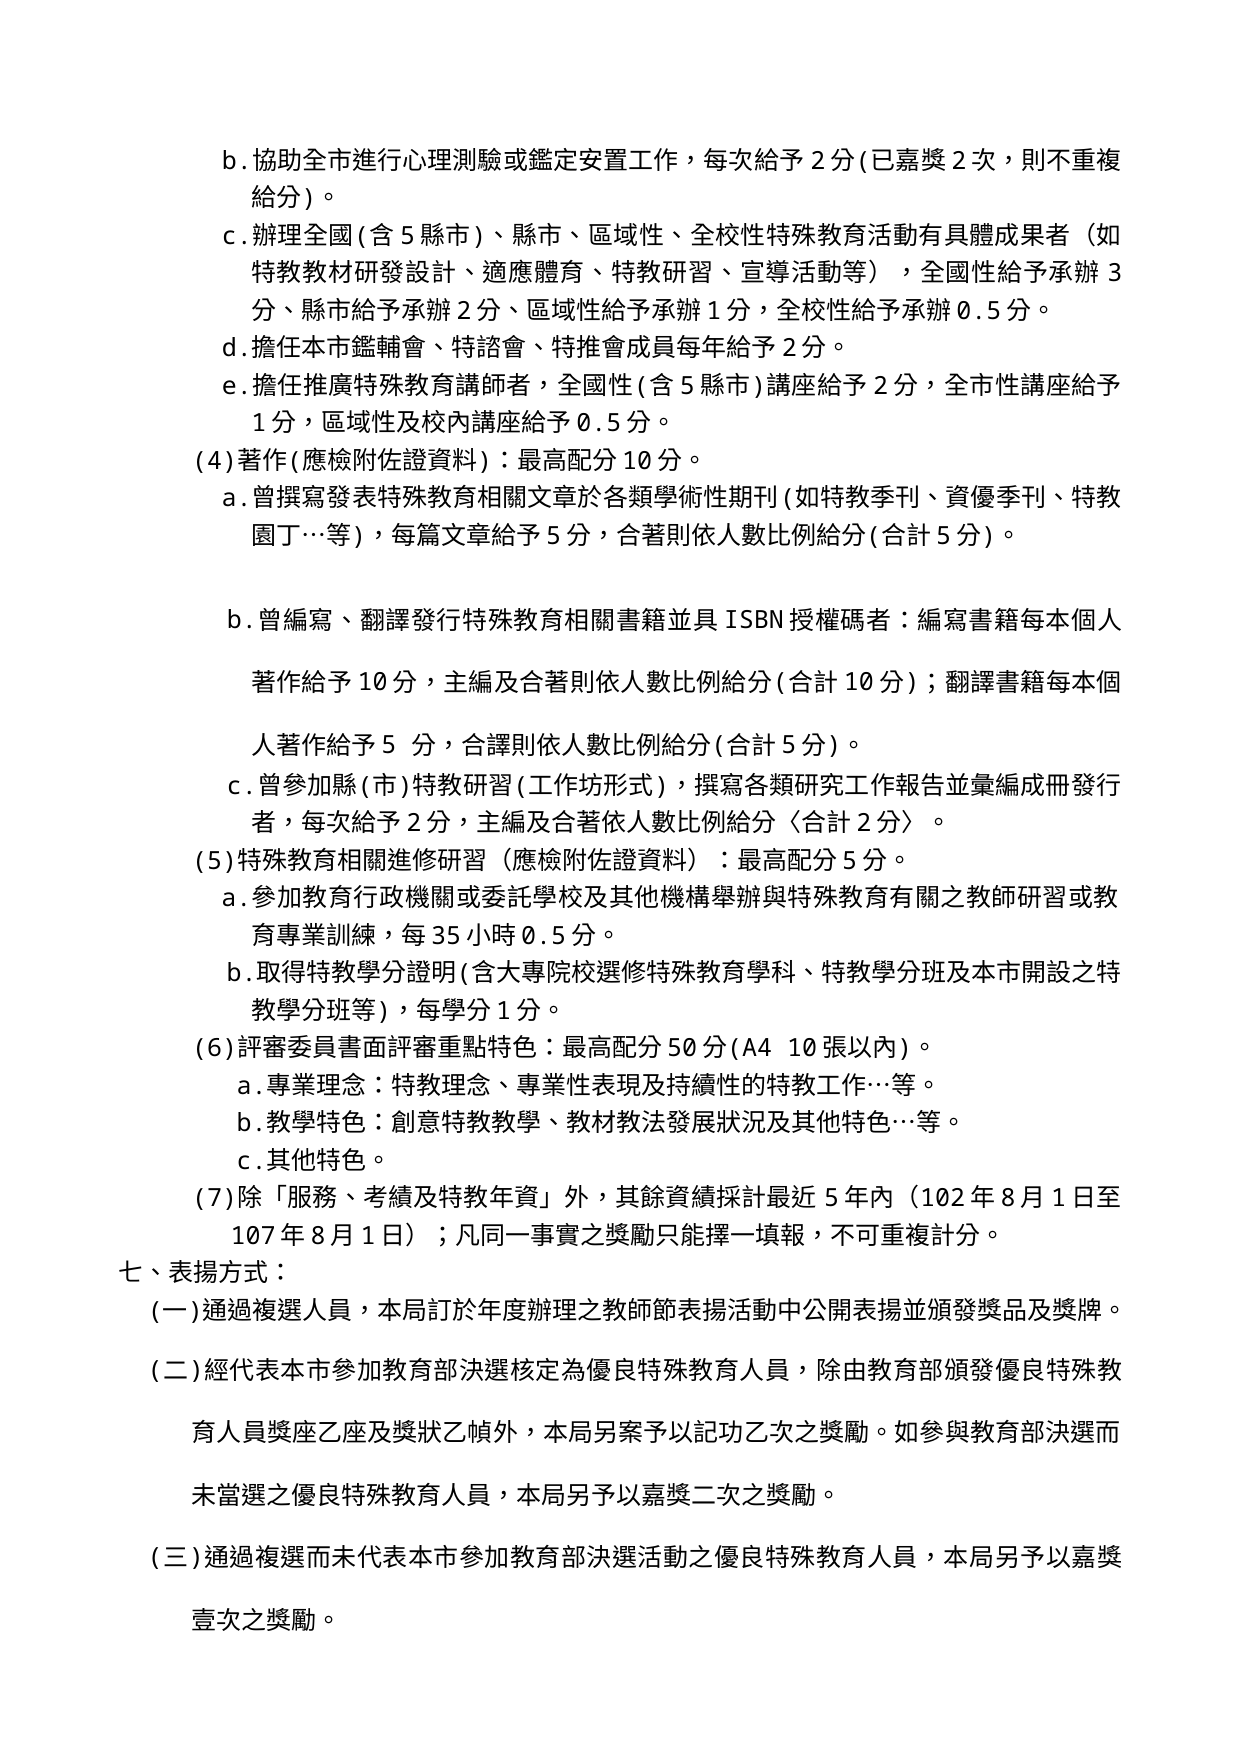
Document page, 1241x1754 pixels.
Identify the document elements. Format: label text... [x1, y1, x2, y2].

text (4)著作(應檢附佐證資料)：最高配分10分。 [192, 439, 1122, 477]
text e.擔任推廣特殊教育講師者，全國性(含5縣市)講座給予2分，全市性講座給予1分，區域性及校內講座給予0.5分。 [222, 364, 1122, 439]
text (三)通過複選而未代表本市參加教育部決選活動之優良特殊教育人員，本局另予以嘉獎壹次之獎勵。 [147, 1514, 1122, 1639]
text c.曾參加縣(市)特教研習(工作坊形式)，撰寫各類研究工作報告並彙編成冊發行者，每次給予2分，主編及合著依人數比例給分〈合計2分〉。 [227, 764, 1122, 839]
text b.曾編寫、翻譯發行特殊教育相關書籍並具ISBN授權碼者：編寫書籍每本個人著作給予10分，主編及合著則依人數比例給分(合計10分)；翻譯書籍每本個人著作給予5 分，合譯則依人數比例給分(合計5分)。 [227, 577, 1122, 764]
text a.專業理念：特教理念、專業性表現及持續性的特教工作…等。 [221, 1064, 1122, 1102]
text b.取得特教學分證明(含大專院校選修特殊教育學科、特教學分班及本市開設之特教學分班等)，每學分1分。 [226, 952, 1122, 1027]
text b.教學特色：創意特教教學、教材教法發展狀況及其他特色…等。 [221, 1102, 1122, 1139]
text (6)評審委員書面評審重點特色：最高配分50分(A4 10張以內)。 [192, 1027, 1122, 1064]
text b.協助全市進行心理測驗或鑑定安置工作，每次給予2分(已嘉獎2次，則不重複給分)。 [222, 139, 1122, 214]
text (一)通過複選人員，本局訂於年度辦理之教師節表揚活動中公開表揚並頒發獎品及獎牌。 [148, 1289, 1122, 1327]
text c.其他特色。 [221, 1139, 1122, 1177]
text d.擔任本市鑑輔會、特諮會、特推會成員每年給予2分。 [222, 327, 1122, 364]
text (5)特殊教育相關進修研習（應檢附佐證資料）：最高配分5分。 [192, 839, 1122, 877]
text c.辦理全國(含5縣市)、縣市、區域性、全校性特殊教育活動有具體成果者（如特教教材研發設計、適應體育、特教研習、宣導活動等），全國性給予承辦3分、縣市給予承辦2分、區域性給予承辦1分，全校性給予承辦0.5分。 [222, 214, 1122, 327]
text a.參加教育行政機關或委託學校及其他機構舉辦與特殊教育有關之教師研習或教育專業訓練，每35小時0.5分。 [221, 877, 1122, 952]
text (7)除「服務、考績及特教年資」外，其餘資績採計最近5年內（102年8月1日至107年8月1日）；凡同一事實之獎勵只能擇一填報，不可重複計分。 [192, 1177, 1122, 1252]
text a.曾撰寫發表特殊教育相關文章於各類學術性期刊(如特教季刊、資優季刊、特教園丁…等)，每篇文章給予5分，合著則依人數比例給分(合計5分)。 [221, 477, 1122, 552]
text 七、表揚方式： [118, 1252, 1122, 1289]
text (二)經代表本市參加教育部決選核定為優良特殊教育人員，除由教育部頒發優良特殊教育人員獎座乙座及獎狀乙幀外，本局另案予以記功乙次之獎勵。如參與教育部決選而未當選之優良特殊教育人員，本局另予以嘉獎二次之獎勵。 [147, 1327, 1122, 1514]
